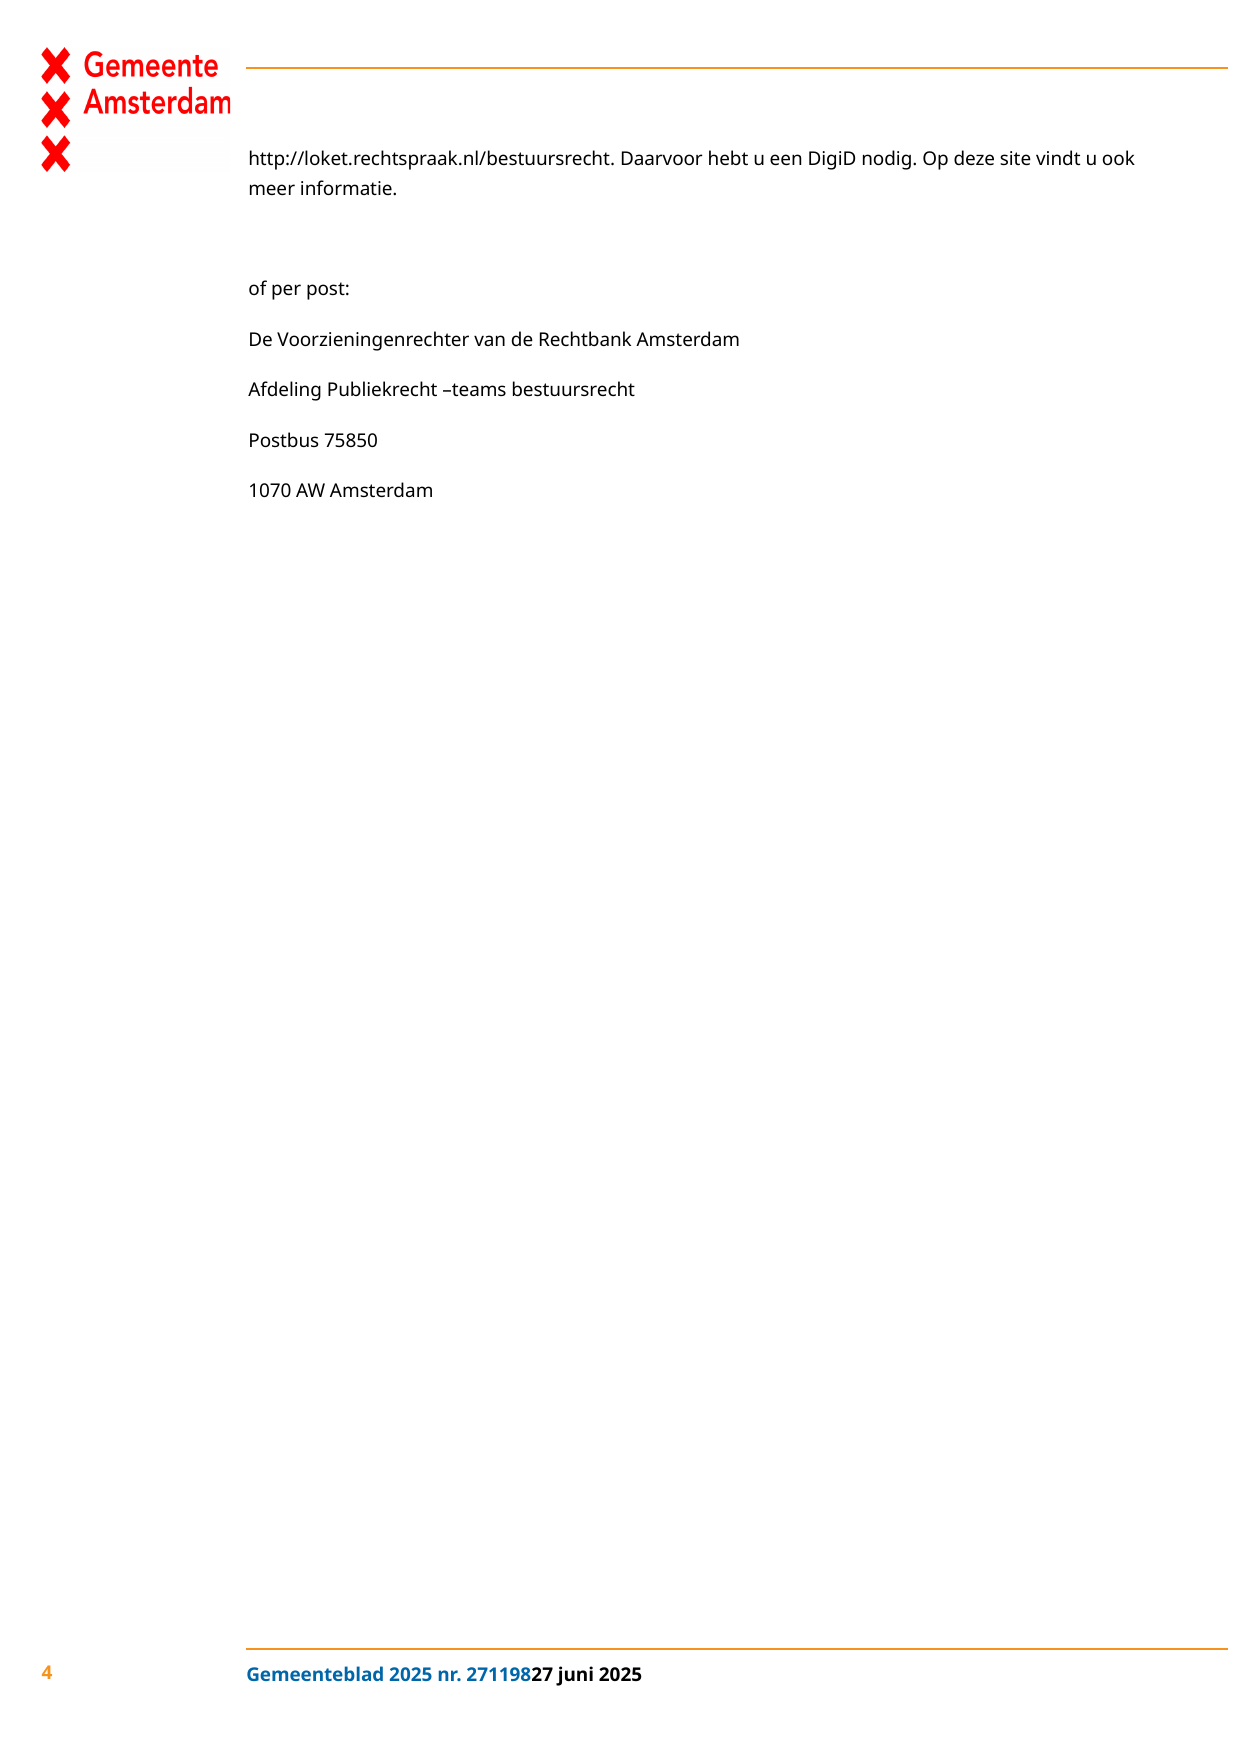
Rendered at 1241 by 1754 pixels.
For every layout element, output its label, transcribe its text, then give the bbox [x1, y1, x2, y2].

text http://loket.rechtspraak.nl/bestuursrecht. Daarvoor hebt u een DigiD nodig. Op deze site vindt u ook meer informatie. [248, 145, 1152, 201]
text Afdeling Publiekrecht –teams bestuursrecht [248, 376, 1152, 402]
text De Voorzieningenrechter van de Rechtbank Amsterdam [248, 326, 1152, 352]
text of per post: [248, 276, 1152, 301]
picture [41, 47, 231, 172]
text 1070 AW Amsterdam [248, 477, 1152, 503]
text Postbus 75850 [248, 427, 1152, 453]
